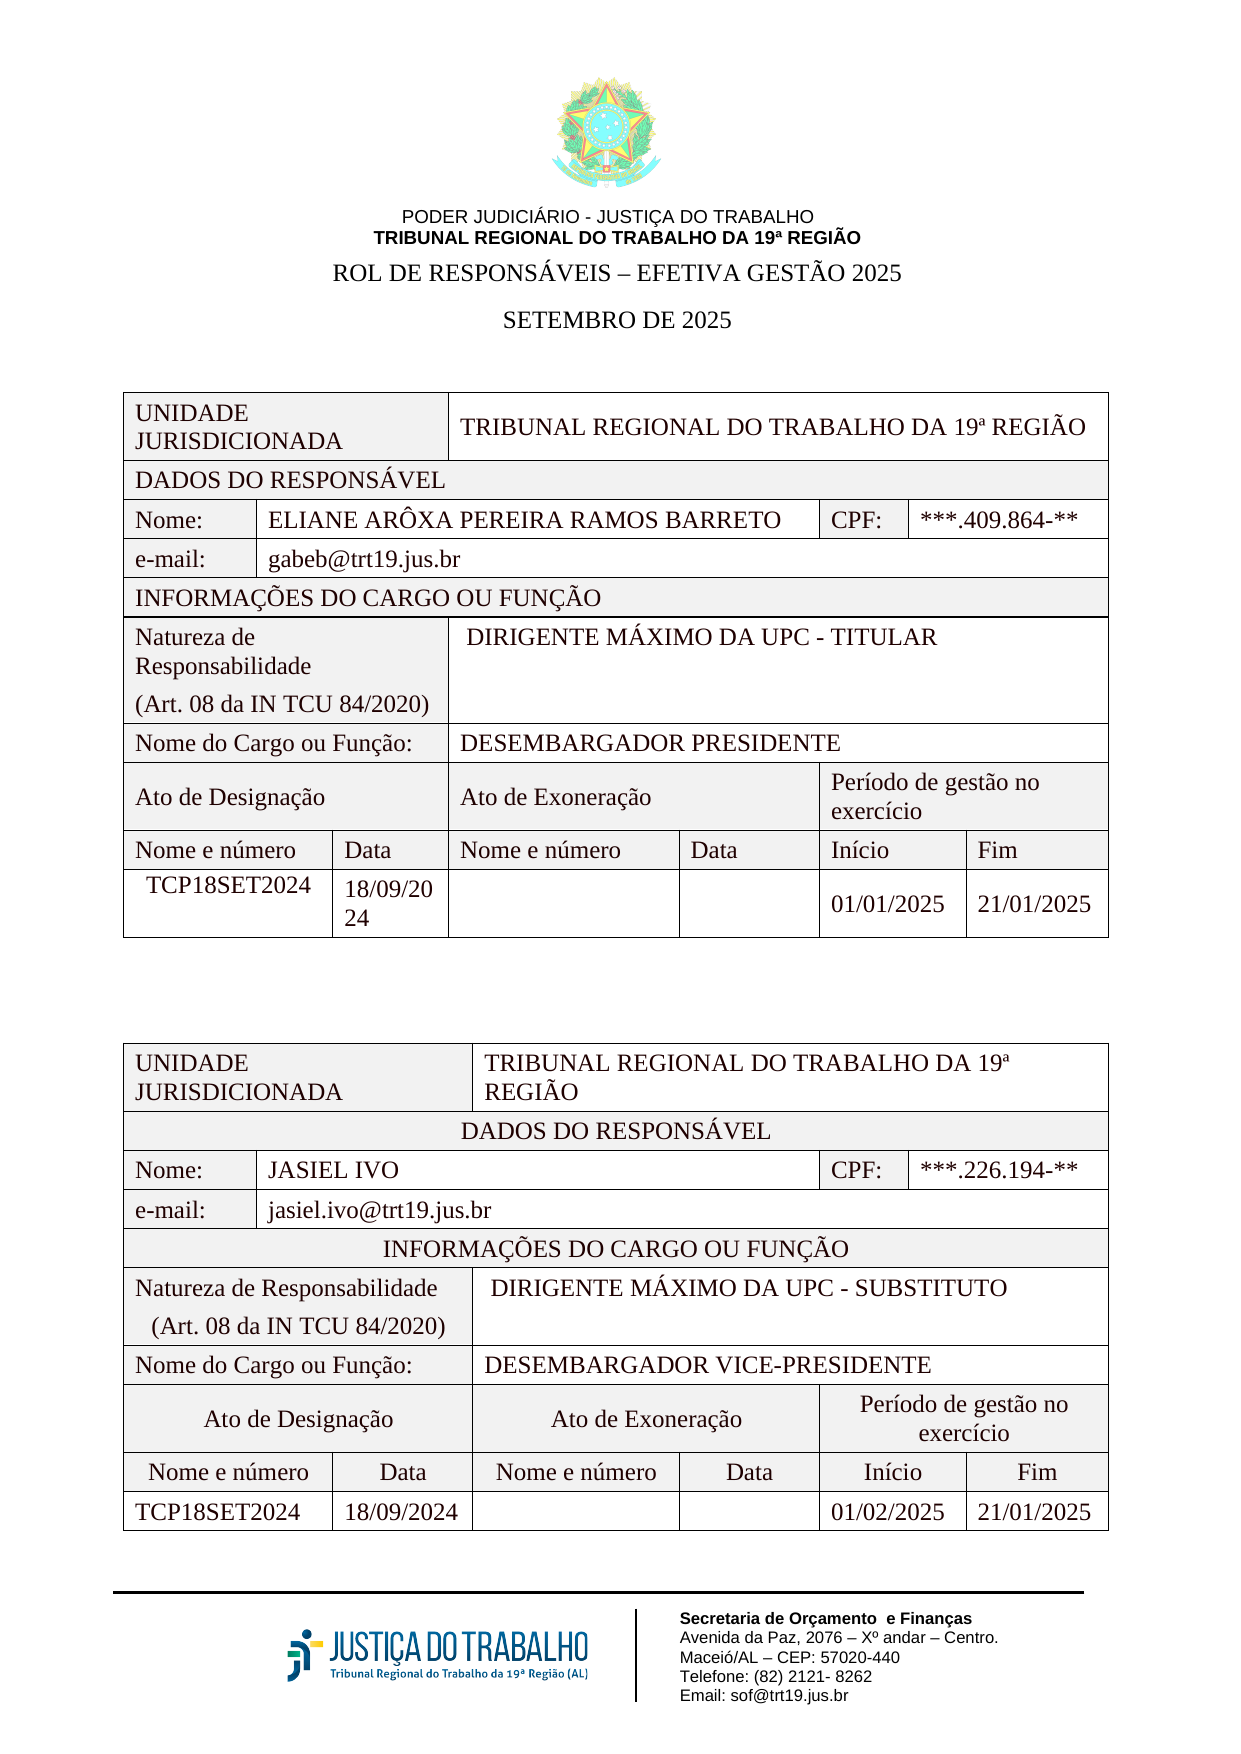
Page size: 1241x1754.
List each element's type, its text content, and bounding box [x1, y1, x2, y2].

table_cell Data [333, 1453, 472, 1491]
table_cell Período de gestão no exercício [820, 763, 1108, 829]
table_cell JASIEL IVO [257, 1151, 819, 1189]
table_cell Nome e número [124, 1453, 332, 1491]
table_header UNIDADE JURISDICIONADA [124, 1044, 472, 1111]
table_cell Nome e número [449, 831, 679, 869]
table_cell e-mail: [124, 539, 256, 577]
table_cell TCP18SET2024 [124, 870, 332, 937]
table_cell ***.409.864-** [909, 500, 1108, 538]
table_cell 18/09/2024 [333, 1492, 472, 1530]
table_cell 01/01/2025 [820, 870, 966, 937]
table_cell DIRIGENTE MÁXIMO DA UPC - TITULAR [449, 618, 1108, 722]
table_cell Data [333, 831, 448, 869]
table_cell [473, 1492, 679, 1530]
table_cell Fim [967, 831, 1108, 869]
table_cell DADOS DO RESPONSÁVEL [124, 1112, 1108, 1150]
table_cell 01/02/2025 [820, 1492, 966, 1530]
table_cell Fim [967, 1453, 1108, 1491]
table_cell Nome: [124, 500, 256, 538]
table_cell jasiel.ivo@trt19.jus.br [257, 1190, 1108, 1228]
table_cell Início [820, 831, 966, 869]
table_cell ***.226.194-** [909, 1151, 1108, 1189]
table_cell Nome do Cargo ou Função: [124, 1346, 472, 1384]
table_cell INFORMAÇÕES DO CARGO OU FUNÇÃO [124, 1229, 1108, 1267]
table_cell [680, 870, 819, 937]
table_cell DIRIGENTE MÁXIMO DA UPC - SUBSTITUTO [473, 1268, 1108, 1344]
table_header UNIDADE JURISDICIONADA [124, 393, 448, 460]
table_cell Data [680, 1453, 819, 1491]
table_cell CPF: [820, 500, 908, 538]
table_cell gabeb@trt19.jus.br [257, 539, 1108, 577]
table_cell Nome do Cargo ou Função: [124, 724, 448, 762]
table_cell 21/01/2025 [967, 870, 1108, 937]
table_cell Natureza de Responsabilidade (Art. 08 da IN TCU 84/2020) [124, 1268, 472, 1344]
table_cell [449, 870, 679, 937]
table_header TRIBUNAL REGIONAL DO TRABALHO DA 19ª REGIÃO [449, 393, 1108, 460]
table_cell Nome: [124, 1151, 256, 1189]
table_cell e-mail: [124, 1190, 256, 1228]
table_cell [680, 1492, 819, 1530]
table_cell Nome e número [473, 1453, 679, 1491]
table_cell ELIANE ARÔXA PEREIRA RAMOS BARRETO [257, 500, 819, 538]
table_cell Período de gestão no exercício [820, 1385, 1108, 1452]
table_cell 18/09/2024 [333, 870, 448, 937]
table_header TRIBUNAL REGIONAL DO TRABALHO DA 19ª REGIÃO [473, 1044, 1108, 1111]
table_cell Ato de Designação [124, 763, 448, 829]
table_cell Data [680, 831, 819, 869]
table_cell CPF: [820, 1151, 908, 1189]
table_cell DESEMBARGADOR VICE-PRESIDENTE [473, 1346, 1108, 1384]
table_cell TCP18SET2024 [124, 1492, 332, 1530]
table_cell DESEMBARGADOR PRESIDENTE [449, 724, 1108, 762]
table_cell DADOS DO RESPONSÁVEL [124, 461, 1108, 499]
table_cell Ato de Exoneração [473, 1385, 819, 1452]
table_cell Ato de Designação [124, 1385, 472, 1452]
table_cell 21/01/2025 [967, 1492, 1108, 1530]
table_cell Nome e número [124, 831, 332, 869]
table_cell INFORMAÇÕES DO CARGO OU FUNÇÃO [124, 578, 1108, 616]
table_cell Início [820, 1453, 966, 1491]
table_cell Ato de Exoneração [449, 763, 819, 829]
table_cell Natureza de Responsabilidade (Art. 08 da IN TCU 84/2020) [124, 618, 448, 722]
